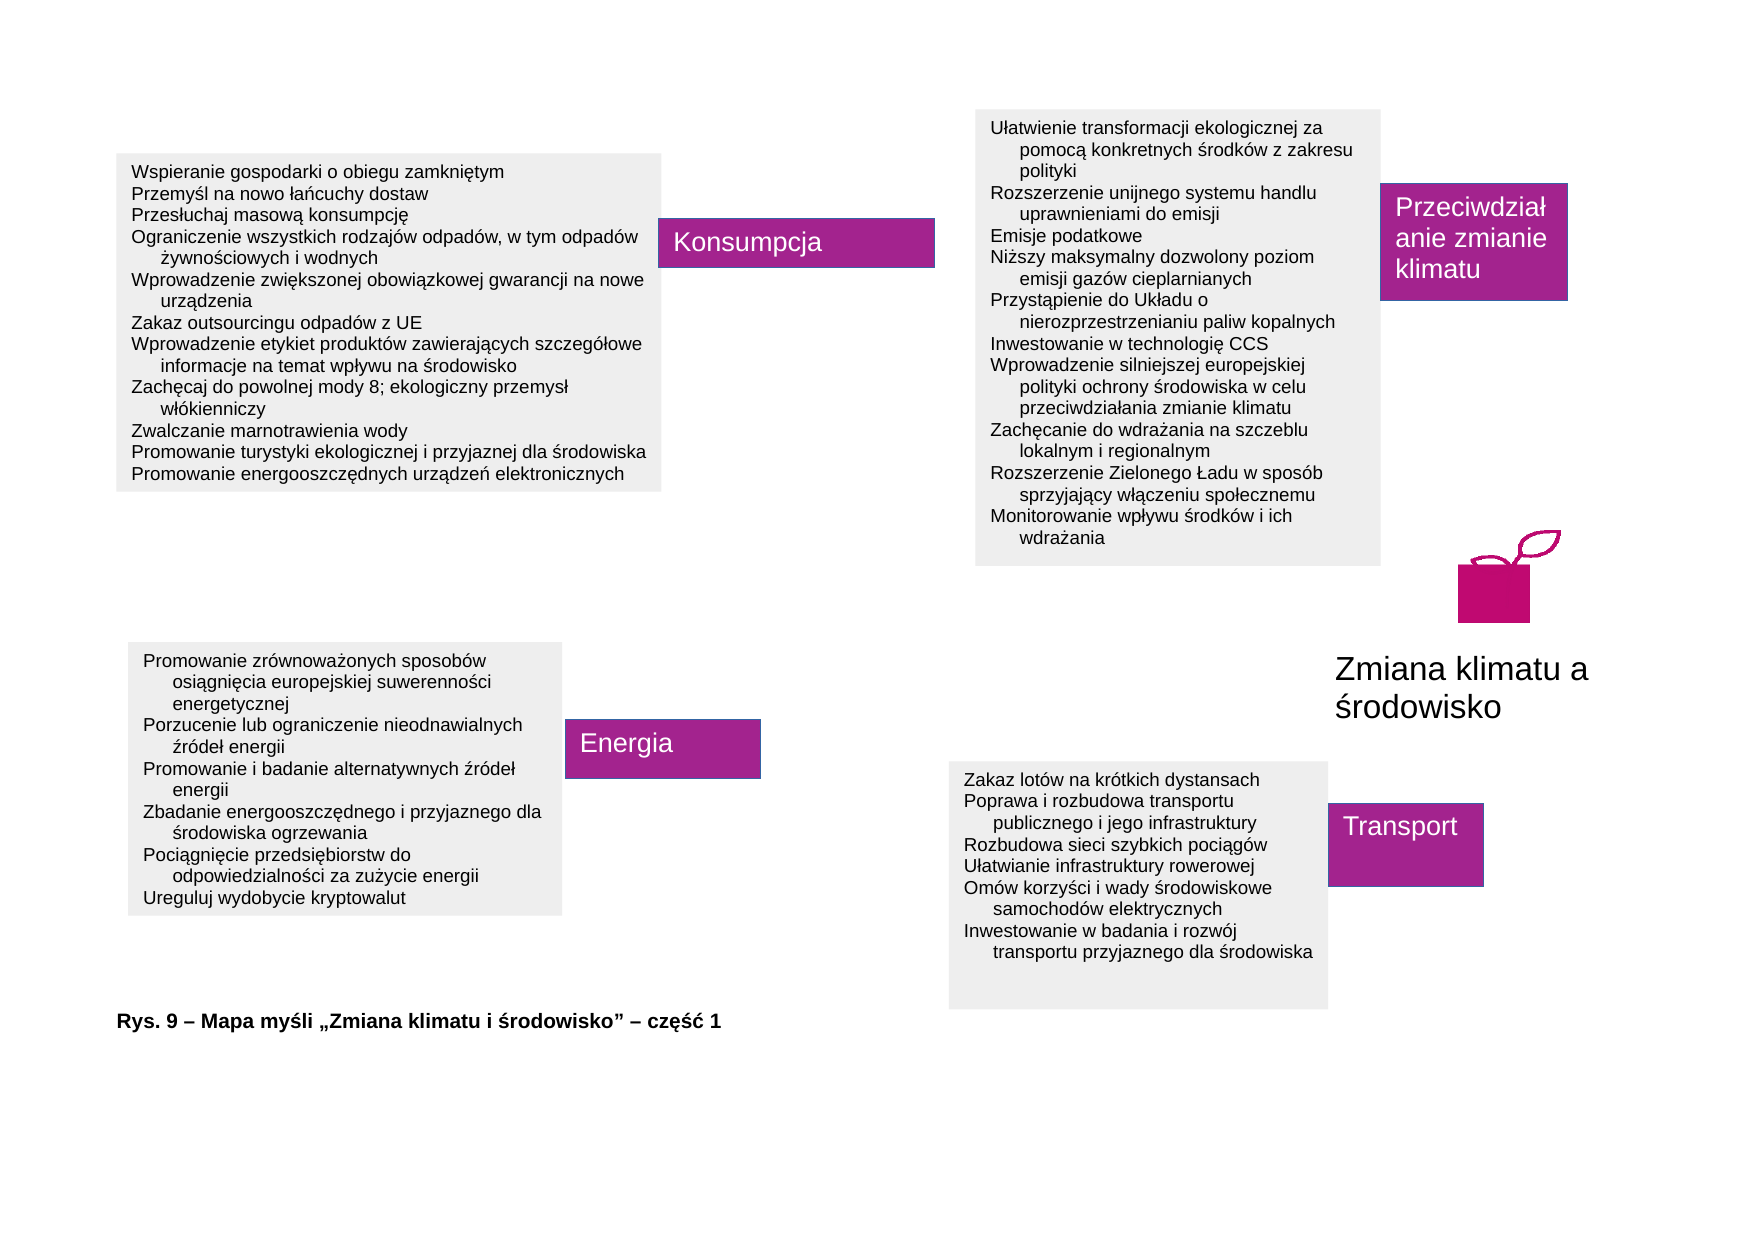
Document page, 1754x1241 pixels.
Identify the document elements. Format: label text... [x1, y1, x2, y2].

text Rys. 9 – Mapa myśli „Zmiana klimatu i środowisko” – część 1 [116, 122, 1624, 1033]
picture [1438, 518, 1580, 625]
